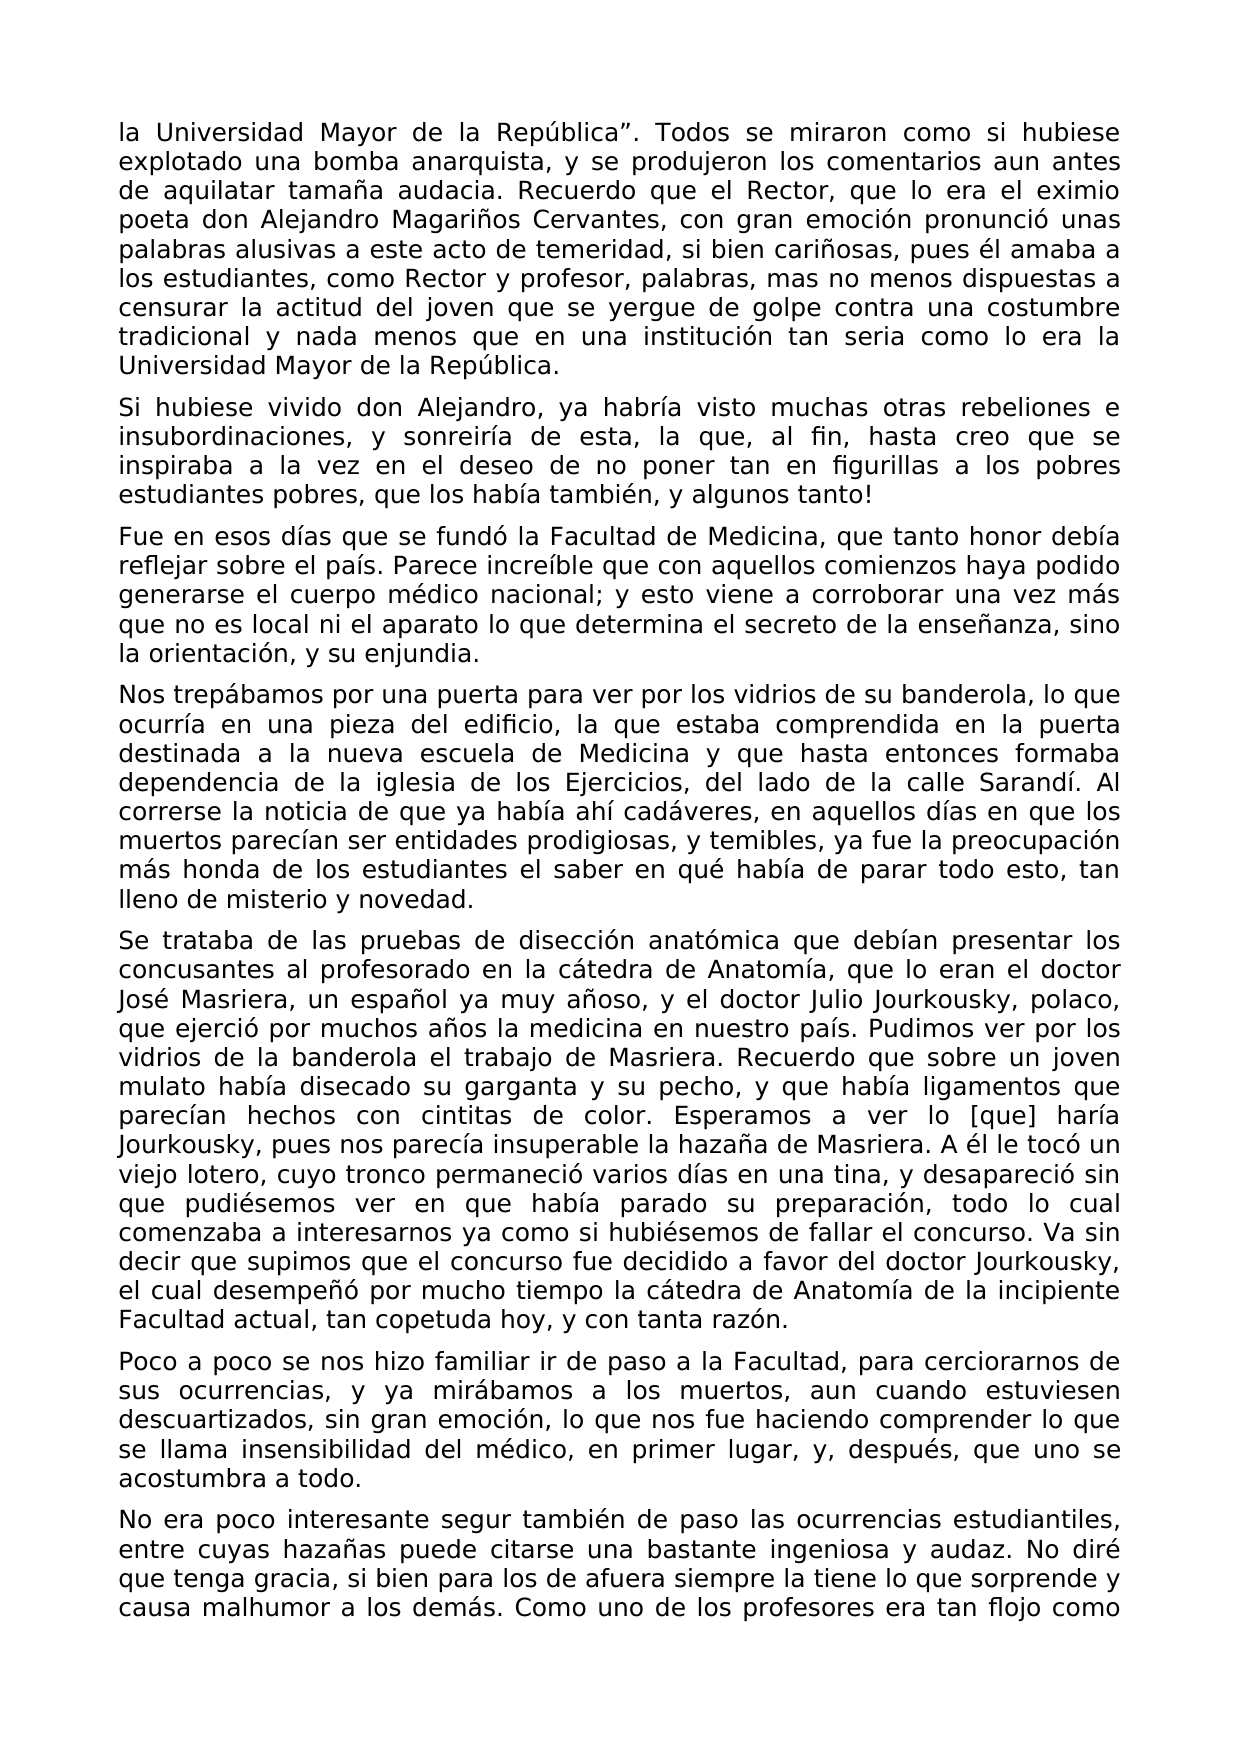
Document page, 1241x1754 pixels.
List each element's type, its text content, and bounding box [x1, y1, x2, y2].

text Se trataba de las pruebas de disección anatómica que debían presentar los concusantes al profesorado en la cátedra de Anatomía, que lo eran el doctor José Masriera, un español ya muy añoso, y el doctor Julio Jourkousky, polaco, que ejerció por muchos años la medicina en nuestro país. Pudimos ver por los vidrios de la banderola el trabajo de Masriera. Recuerdo que sobre un joven mulato había disecado su garganta y su pecho, y que había ligamentos que parecían hechos con cintitas de color. Esperamos a ver lo [que] haría Jourkousky, pues nos parecía insuperable la hazaña de Masriera. A él le tocó un viejo lotero, cuyo tronco permaneció varios días en una tina, y desapareció sin que pudiésemos ver en que había parado su preparación, todo lo cual comenzaba a interesarnos ya como si hubiésemos de fallar el concurso. Va sin decir que supimos que el concurso fue decidido a favor del doctor Jourkousky, el cual desempeñó por mucho tiempo la cátedra de Anatomía de la incipiente Facultad actual, tan copetuda hoy, y con tanta razón. [118, 926, 1122, 1335]
text Nos trepábamos por una puerta para ver por los vidrios de su banderola, lo que ocurría en una pieza del edificio, la que estaba comprendida en la puerta destinada a la nueva escuela de Medicina y que hasta entonces formaba dependencia de la iglesia de los Ejercicios, del lado de la calle Sarandí. Al correrse la noticia de que ya había ahí cadáveres, en aquellos días en que los muertos parecían ser entidades prodigiosas, y temibles, ya fue la preocupación más honda de los estudiantes el saber en qué había de parar todo esto, tan lleno de misterio y novedad. [118, 681, 1122, 914]
text Poco a poco se nos hizo familiar ir de paso a la Facultad, para cerciorarnos de sus ocurrencias, y ya mirábamos a los muertos, aun cuando estuviesen descuartizados, sin gran emoción, lo que nos fue haciendo comprender lo que se llama insensibilidad del médico, en primer lugar, y, después, que uno se acostumbra a todo. [118, 1347, 1122, 1493]
text Si hubiese vivido don Alejandro, ya habría visto muchas otras rebeliones e insubordinaciones, y sonreiría de esta, la que, al fin, hasta creo que se inspiraba a la vez en el deseo de no poner tan en figurillas a los pobres estudiantes pobres, que los había también, y algunos tanto! [118, 393, 1122, 510]
text Fue en esos días que se fundó la Facultad de Medicina, que tanto honor debía reflejar sobre el país. Parece increíble que con aquellos comienzos haya podido generarse el cuerpo médico nacional; y esto viene a corroborar una vez más que no es local ni el aparato lo que determina el secreto de la enseñanza, sino la orientación, y su enjundia. [118, 522, 1122, 668]
text la Universidad Mayor de la República”. Todos se miraron como si hubiese explotado una bomba anarquista, y se produjeron los comentarios aun antes de aquilatar tamaña audacia. Recuerdo que el Rector, que lo era el eximio poeta don Alejandro Magariños Cervantes, con gran emoción pronunció unas palabras alusivas a este acto de temeridad, si bien cariñosas, pues él amaba a los estudiantes, como Rector y profesor, palabras, mas no menos dispuestas a censurar la actitud del joven que se yergue de golpe contra una costumbre tradicional y nada menos que en una institución tan seria como lo era la Universidad Mayor de la República. [118, 118, 1122, 381]
text No era poco interesante segur también de paso las ocurrencias estudiantiles, entre cuyas hazañas puede citarse una bastante ingeniosa y audaz. No diré que tenga gracia, si bien para los de afuera siempre la tiene lo que sorprende y causa malhumor a los demás. Como uno de los profesores era tan flojo como [118, 1506, 1122, 1622]
